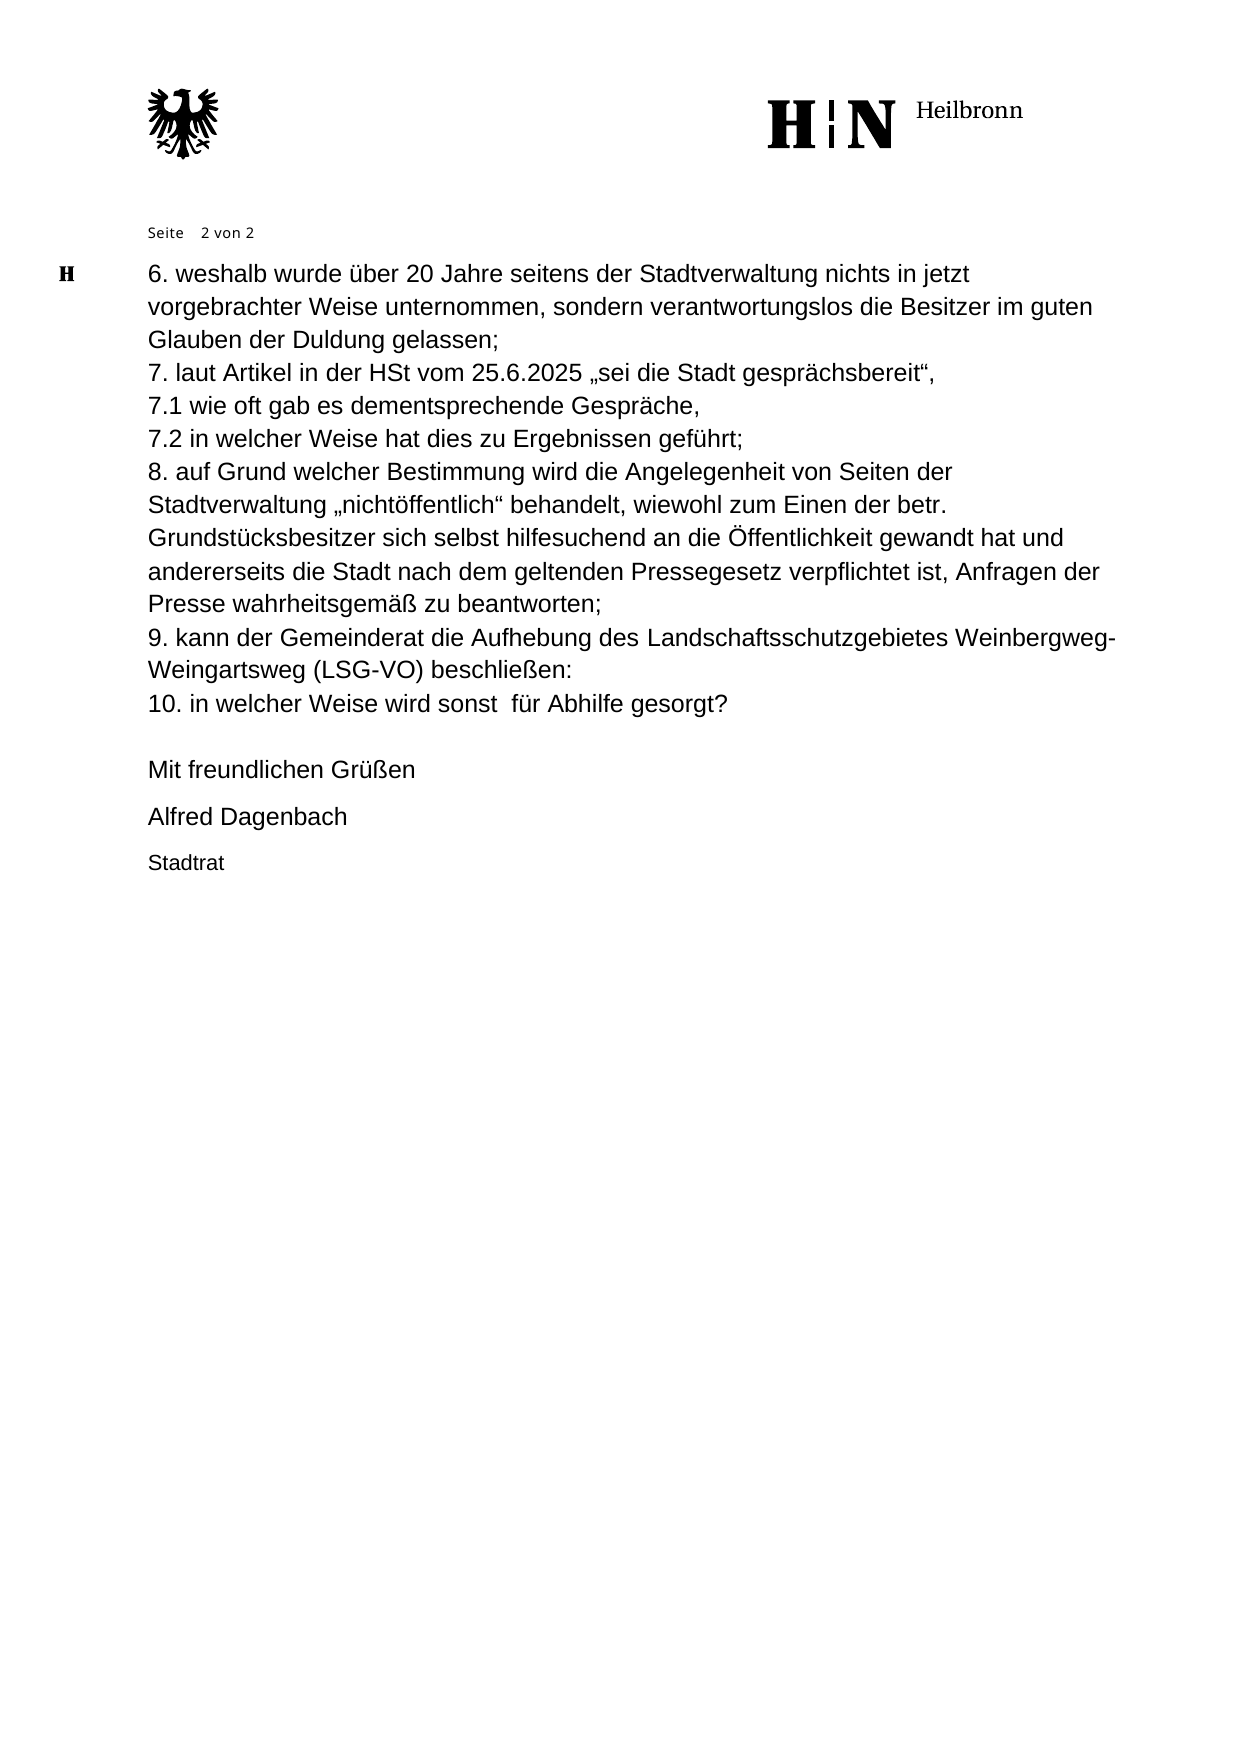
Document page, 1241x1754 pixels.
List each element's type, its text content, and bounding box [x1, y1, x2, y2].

text Alfred Dagenbach [148, 802, 1122, 831]
text Mit freundlichen Grüßen [148, 754, 1122, 783]
text 6. weshalb wurde über 20 Jahre seitens der Stadtverwaltung nichts in jetzt vorgebrachter Weise unternommen, sondern verantwortungslos die Besitzer im guten Glauben der Duldung gelassen; [148, 259, 1122, 354]
text 9. kann der Gemeinderat die Aufhebung des Landschaftsschutzgebietes Weinbergweg-Weingartsweg (LSG-VO) beschließen: [148, 622, 1122, 684]
text 7.1 wie oft gab es dementsprechende Gespräche, [148, 391, 1122, 420]
text Stadtrat [148, 850, 1122, 875]
text 7. laut Artikel in der HSt vom 25.6.2025 „sei die Stadt gesprächsbereit“, [148, 358, 1122, 387]
text 8. auf Grund welcher Bestimmung wird die Angelegenheit von Seiten der Stadtverwaltung „nichtöffentlich“ behandelt, wiewohl zum Einen der betr. Grundstücksbesitzer sich selbst hilfesuchend an die Öffentlichkeit gewandt hat und andererseits die Stadt nach dem geltenden Pressegesetz verpflichtet ist, Anfragen der Presse wahrheitsgemäß zu beantworten; [148, 457, 1122, 618]
text 10. in welcher Weise wird sonst für Abhilfe gesorgt? [148, 688, 1122, 717]
text 7.2 in welcher Weise hat dies zu Ergebnissen geführt; [148, 424, 1122, 453]
